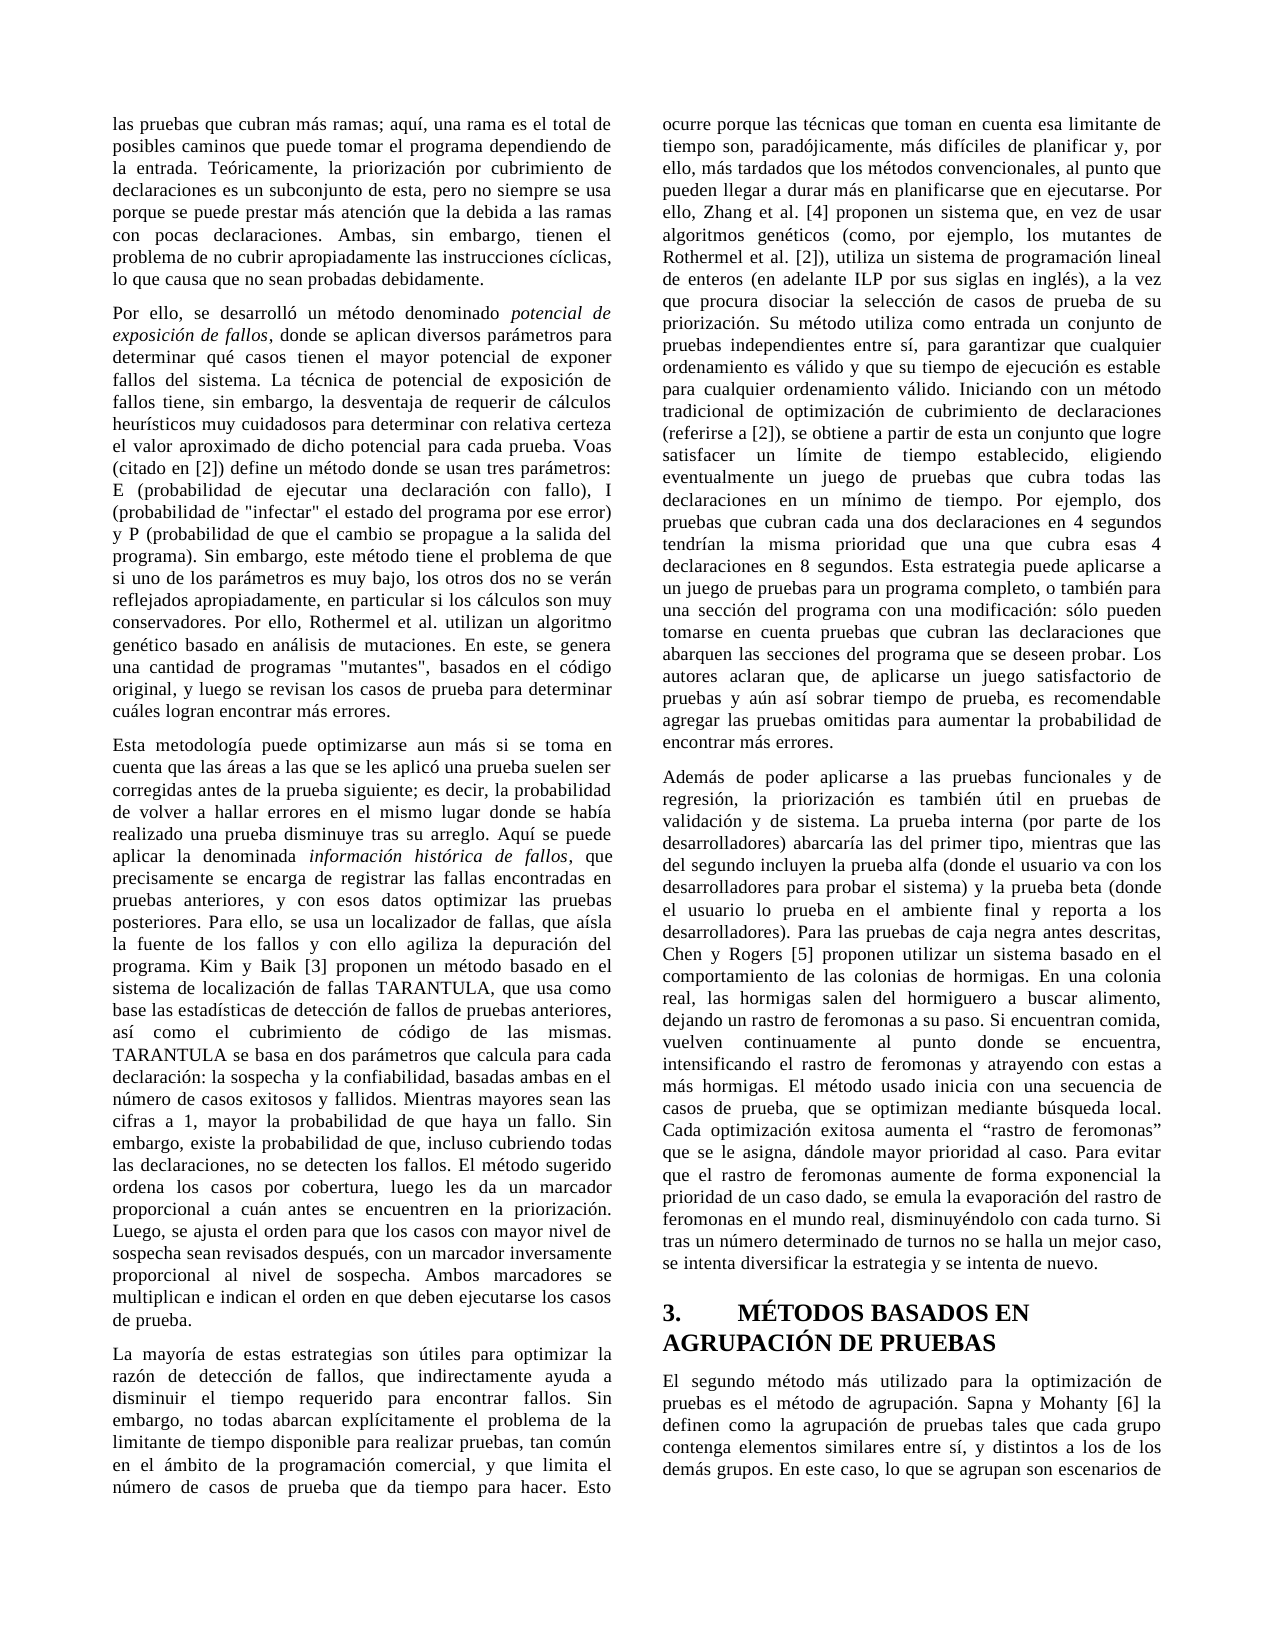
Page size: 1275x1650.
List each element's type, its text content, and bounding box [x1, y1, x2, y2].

text ocurre porque las técnicas que toman en cuenta esa limitante de tiempo son, paradójicamente, más difíciles de planificar y, por ello, más tardados que los métodos convencionales, al punto que pueden llegar a durar más en planificarse que en ejecutarse. Por ello, Zhang et al. [4] proponen un sistema que, en vez de usar algoritmos genéticos (como, por ejemplo, los mutantes de Rothermel et al. [2]), utiliza un sistema de programación lineal de enteros (en adelante ILP por sus siglas en inglés), a la vez que procura disociar la selección de casos de prueba de su priorización. Su método utiliza como entrada un conjunto de pruebas independientes entre sí, para garantizar que cualquier ordenamiento es válido y que su tiempo de ejecución es estable para cualquier ordenamiento válido. Iniciando con un método tradicional de optimización de cubrimiento de declaraciones (referirse a [2]), se obtiene a partir de esta un conjunto que logre satisfacer un límite de tiempo establecido, eligiendo eventualmente un juego de pruebas que cubra todas las declaraciones en un mínimo de tiempo. Por ejemplo, dos pruebas que cubran cada una dos declaraciones en 4 segundos tendrían la misma prioridad que una que cubra esas 4 declaraciones en 8 segundos. Esta estrategia puede aplicarse a un juego de pruebas para un programa completo, o también para una sección del programa con una modificación: sólo pueden tomarse en cuenta pruebas que cubran las declaraciones que abarquen las secciones del programa que se deseen probar. Los autores aclaran que, de aplicarse un juego satisfactorio de pruebas y aún así sobrar tiempo de prueba, es recomendable agregar las pruebas omitidas para aumentar la probabilidad de encontrar más errores. [662, 112, 1162, 753]
text La mayoría de estas estrategias son útiles para optimizar la razón de detección de fallos, que indirectamente ayuda a disminuir el tiempo requerido para encontrar fallos. Sin embargo, no todas abarcan explícitamente el problema de la limitante de tiempo disponible para realizar pruebas, tan común en el ámbito de la programación comercial, y que limita el número de casos de prueba que da tiempo para hacer. Esto [112, 1342, 613, 1497]
text Por ello, se desarrolló un método denominado potencial de exposición de fallos, donde se aplican diversos parámetros para determinar qué casos tienen el mayor potencial de exponer fallos del sistema. La técnica de potencial de exposición de fallos tiene, sin embargo, la desventaja de requerir de cálculos heurísticos muy cuidadosos para determinar con relativa certeza el valor aproximado de dicho potencial para cada prueba. Voas (citado en [2]) define un método donde se usan tres parámetros: E (probabilidad de ejecutar una declaración con fallo), I (probabilidad de "infectar" el estado del programa por ese error) y P (probabilidad de que el cambio se propague a la salida del programa). Sin embargo, este método tiene el problema de que si uno de los parámetros es muy bajo, los otros dos no se verán reflejados apropiadamente, en particular si los cálculos son muy conservadores. Por ello, Rothermel et al. utilizan un algoritmo genético basado en análisis de mutaciones. En este, se genera una cantidad de programas "mutantes", basados en el código original, y luego se revisan los casos de prueba para determinar cuáles logran encontrar más errores. [112, 302, 613, 721]
text las pruebas que cubran más ramas; aquí, una rama es el total de posibles caminos que puede tomar el programa dependiendo de la entrada. Teóricamente, la priorización por cubrimiento de declaraciones es un subconjunto de esta, pero no siempre se usa porque se puede prestar más atención que la debida a las ramas con pocas declaraciones. Ambas, sin embargo, tienen el problema de no cubrir apropiadamente las instrucciones cíclicas, lo que causa que no sean probadas debidamente. [112, 112, 613, 289]
subtitle MÉTODOS BASADOS EN AGRUPACIÓN DE PRUEBAS [662, 1298, 1162, 1356]
text El segundo método más utilizado para la optimización de pruebas es el método de agrupación. Sapna y Mohanty [6] la definen como la agrupación de pruebas tales que cada grupo contenga elementos similares entre sí, y distintos a los de los demás grupos. En este caso, lo que se agrupan son escenarios de [662, 1369, 1162, 1479]
text Esta metodología puede optimizarse aun más si se toma en cuenta que las áreas a las que se les aplicó una prueba suelen ser corregidas antes de la prueba siguiente; es decir, la probabilidad de volver a hallar errores en el mismo lugar donde se había realizado una prueba disminuye tras su arreglo. Aquí se puede aplicar la denominada información histórica de fallos, que precisamente se encarga de registrar las fallas encontradas en pruebas anteriores, y con esos datos optimizar las pruebas posteriores. Para ello, se usa un localizador de fallas, que aísla la fuente de los fallos y con ello agiliza la depuración del programa. Kim y Baik [3] proponen un método basado en el sistema de localización de fallas TARANTULA, que usa como base las estadísticas de detección de fallos de pruebas anteriores, así como el cubrimiento de código de las mismas. TARANTULA se basa en dos parámetros que calcula para cada declaración: la sospecha y la confiabilidad, basadas ambas en el número de casos exitosos y fallidos. Mientras mayores sean las cifras a 1, mayor la probabilidad de que haya un fallo. Sin embargo, existe la probabilidad de que, incluso cubriendo todas las declaraciones, no se detecten los fallos. El método sugerido ordena los casos por cobertura, luego les da un marcador proporcional a cuán antes se encuentren en la priorización. Luego, se ajusta el orden para que los casos con mayor nivel de sospecha sean revisados después, con un marcador inversamente proporcional al nivel de sospecha. Ambos marcadores se multiplican e indican el orden en que deben ejecutarse los casos de prueba. [112, 734, 613, 1330]
text Además de poder aplicarse a las pruebas funcionales y de regresión, la priorización es también útil en pruebas de validación y de sistema. La prueba interna (por parte de los desarrolladores) abarcaría las del primer tipo, mientras que las del segundo incluyen la prueba alfa (donde el usuario va con los desarrolladores para probar el sistema) y la prueba beta (donde el usuario lo prueba en el ambiente final y reporta a los desarrolladores). Para las pruebas de caja negra antes descritas, Chen y Rogers [5] proponen utilizar un sistema basado en el comportamiento de las colonias de hormigas. En una colonia real, las hormigas salen del hormiguero a buscar alimento, dejando un rastro de feromonas a su paso. Si encuentran comida, vuelven continuamente al punto donde se encuentra, intensificando el rastro de feromonas y atrayendo con estas a más hormigas. El método usado inicia con una secuencia de casos de prueba, que se optimizan mediante búsqueda local. Cada optimización exitosa aumenta el “rastro de feromonas” que se le asigna, dándole mayor prioridad al caso. Para evitar que el rastro de feromonas aumente de forma exponencial la prioridad de un caso dado, se emula la evaporación del rastro de feromonas en el mundo real, disminuyéndolo con cada turno. Si tras un número determinado de turnos no se halla un mejor caso, se intenta diversificar la estrategia y se intenta de nuevo. [662, 765, 1162, 1273]
